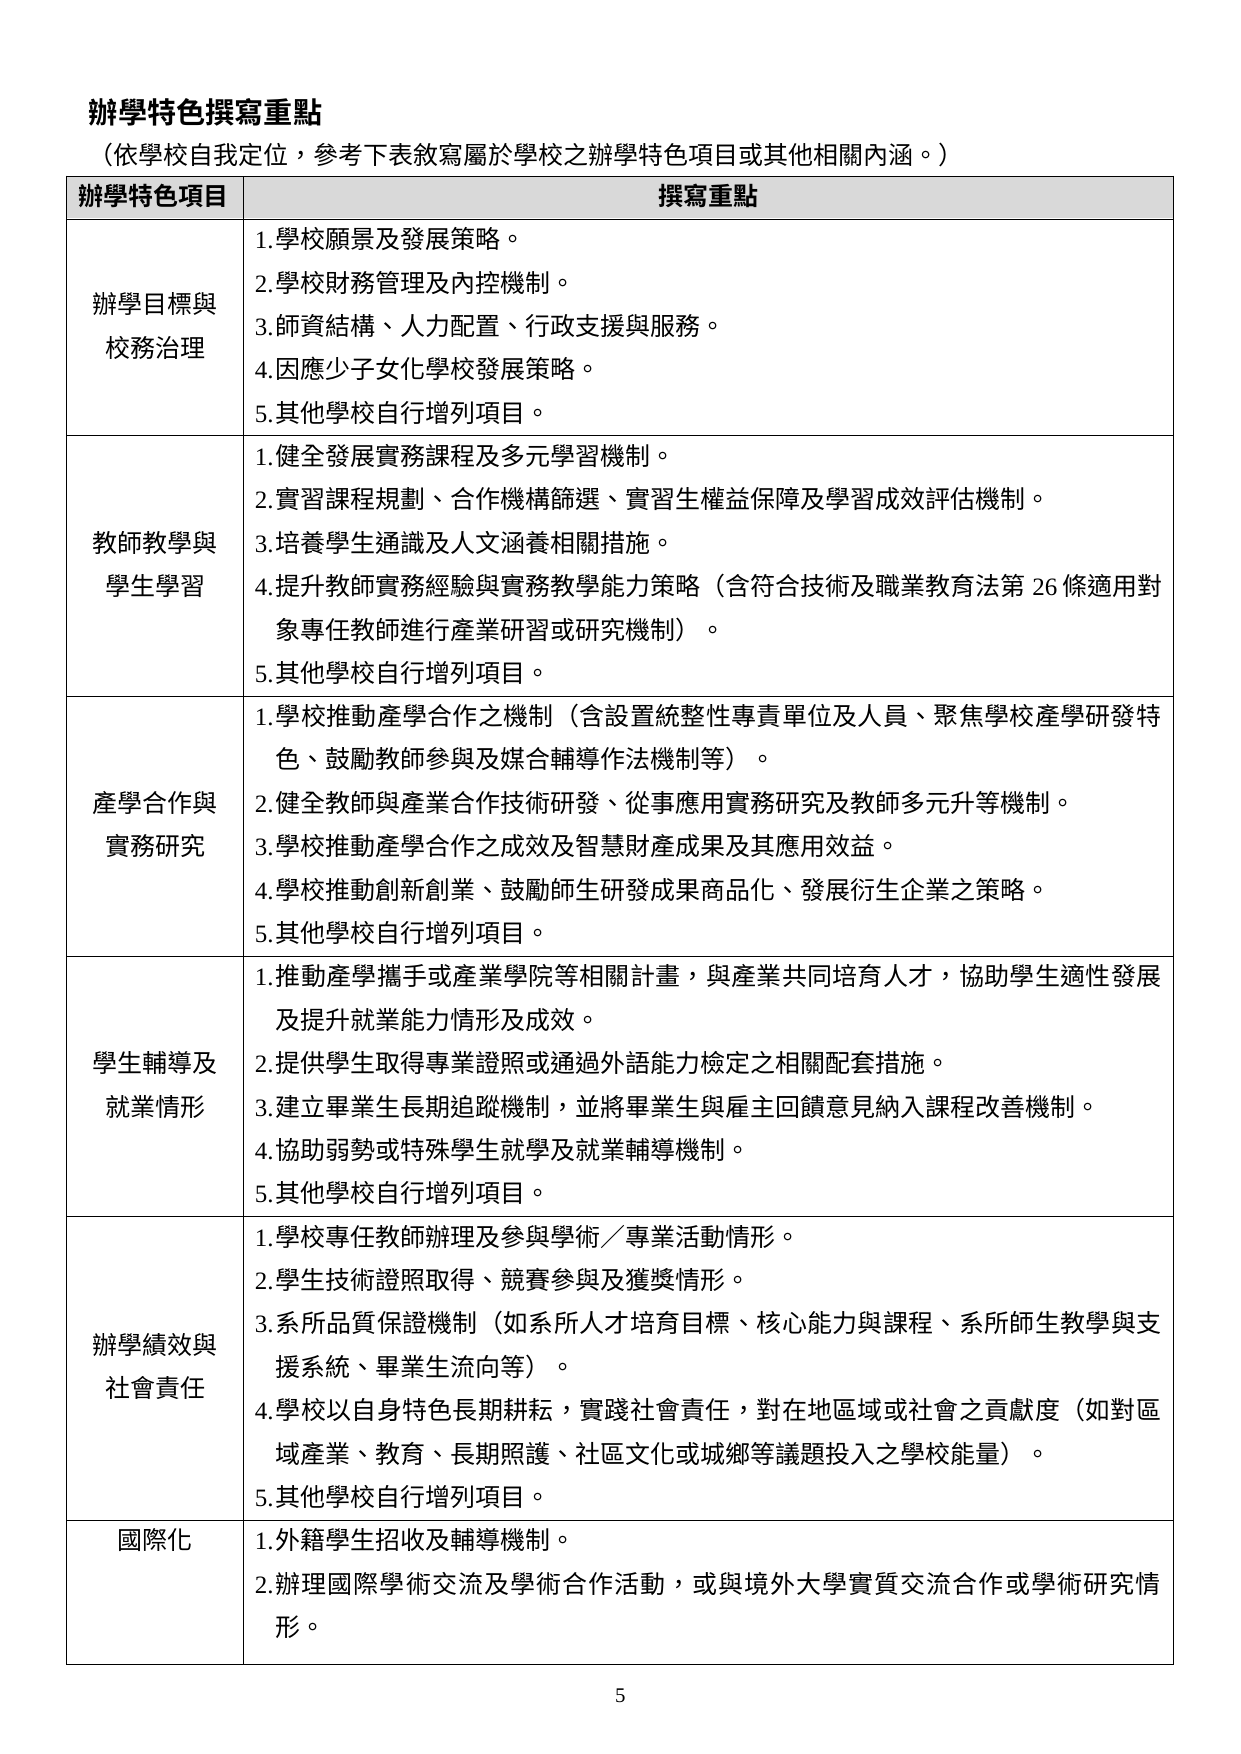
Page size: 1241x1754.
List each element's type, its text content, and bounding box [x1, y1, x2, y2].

table_cell 國際化 [67, 1521, 243, 1663]
table_header 撰寫重點 [244, 177, 1173, 218]
table_cell 健全發展實務課程及多元學習機制。 實習課程規劃、合作機構篩選、實習生權益保障及學習成效評估機制。 培養學生通識及人文涵養相關措施。 提升教師實務經驗與實務教學能力策略（含符合技術及職業教育法第26條適用對象專任教師進行產業研習或研究機制）。 其他學校自行增列項目。 [244, 436, 1173, 696]
list （依學校自我定位，參考下表敘寫屬於學校之辦學特色項目或其他相關內涵。） [89, 136, 1152, 172]
table_cell 辦學目標與 校務治理 [67, 220, 243, 435]
table_cell 學校願景及發展策略。 學校財務管理及內控機制。 師資結構、人力配置、行政支援與服務。 因應少子女化學校發展策略。 其他學校自行增列項目。 [244, 220, 1173, 435]
text 辦學特色撰寫重點 [89, 89, 1152, 132]
table_header 辦學特色項目 [67, 177, 243, 218]
table_cell 教師教學與 學生學習 [67, 436, 243, 696]
table_cell 學生輔導及 就業情形 [67, 957, 243, 1216]
table_cell 學校專任教師辦理及參與學術／專業活動情形。 學生技術證照取得、競賽參與及獲獎情形。 系所品質保證機制（如系所人才培育目標、核心能力與課程、系所師生教學與支援系統、畢業生流向等）。 學校以自身特色長期耕耘，實踐社會責任，對在地區域或社會之貢獻度（如對區域產業、教育、長期照護、社區文化或城鄉等議題投入之學校能量）。 其他學校自行增列項目。 [244, 1217, 1173, 1519]
table_cell 產學合作與 實務研究 [67, 697, 243, 956]
table_cell 推動產學攜手或產業學院等相關計畫，與產業共同培育人才，協助學生適性發展及提升就業能力情形及成效。 提供學生取得專業證照或通過外語能力檢定之相關配套措施。 建立畢業生長期追蹤機制，並將畢業生與雇主回饋意見納入課程改善機制。 協助弱勢或特殊學生就學及就業輔導機制。 其他學校自行增列項目。 [244, 957, 1173, 1216]
table_cell 辦學績效與 社會責任 [67, 1217, 243, 1519]
table_cell 外籍學生招收及輔導機制。 辦理國際學術交流及學術合作活動，或與境外大學實質交流合作或學術研究情形。 強化國際交流，薦送優秀教師（學生）至國外研究（學習）之具體方案及現況。 提升學生國際移動力之具體措施。 其他學校自行增列項目。 [244, 1521, 1173, 1663]
table_cell 學校推動產學合作之機制（含設置統整性專責單位及人員、聚焦學校產學研發特色、鼓勵教師參與及媒合輔導作法機制等）。 健全教師與產業合作技術研發、從事應用實務研究及教師多元升等機制。 學校推動產學合作之成效及智慧財產成果及其應用效益。 學校推動創新創業、鼓勵師生研發成果商品化、發展衍生企業之策略。 其他學校自行增列項目。 [244, 697, 1173, 956]
